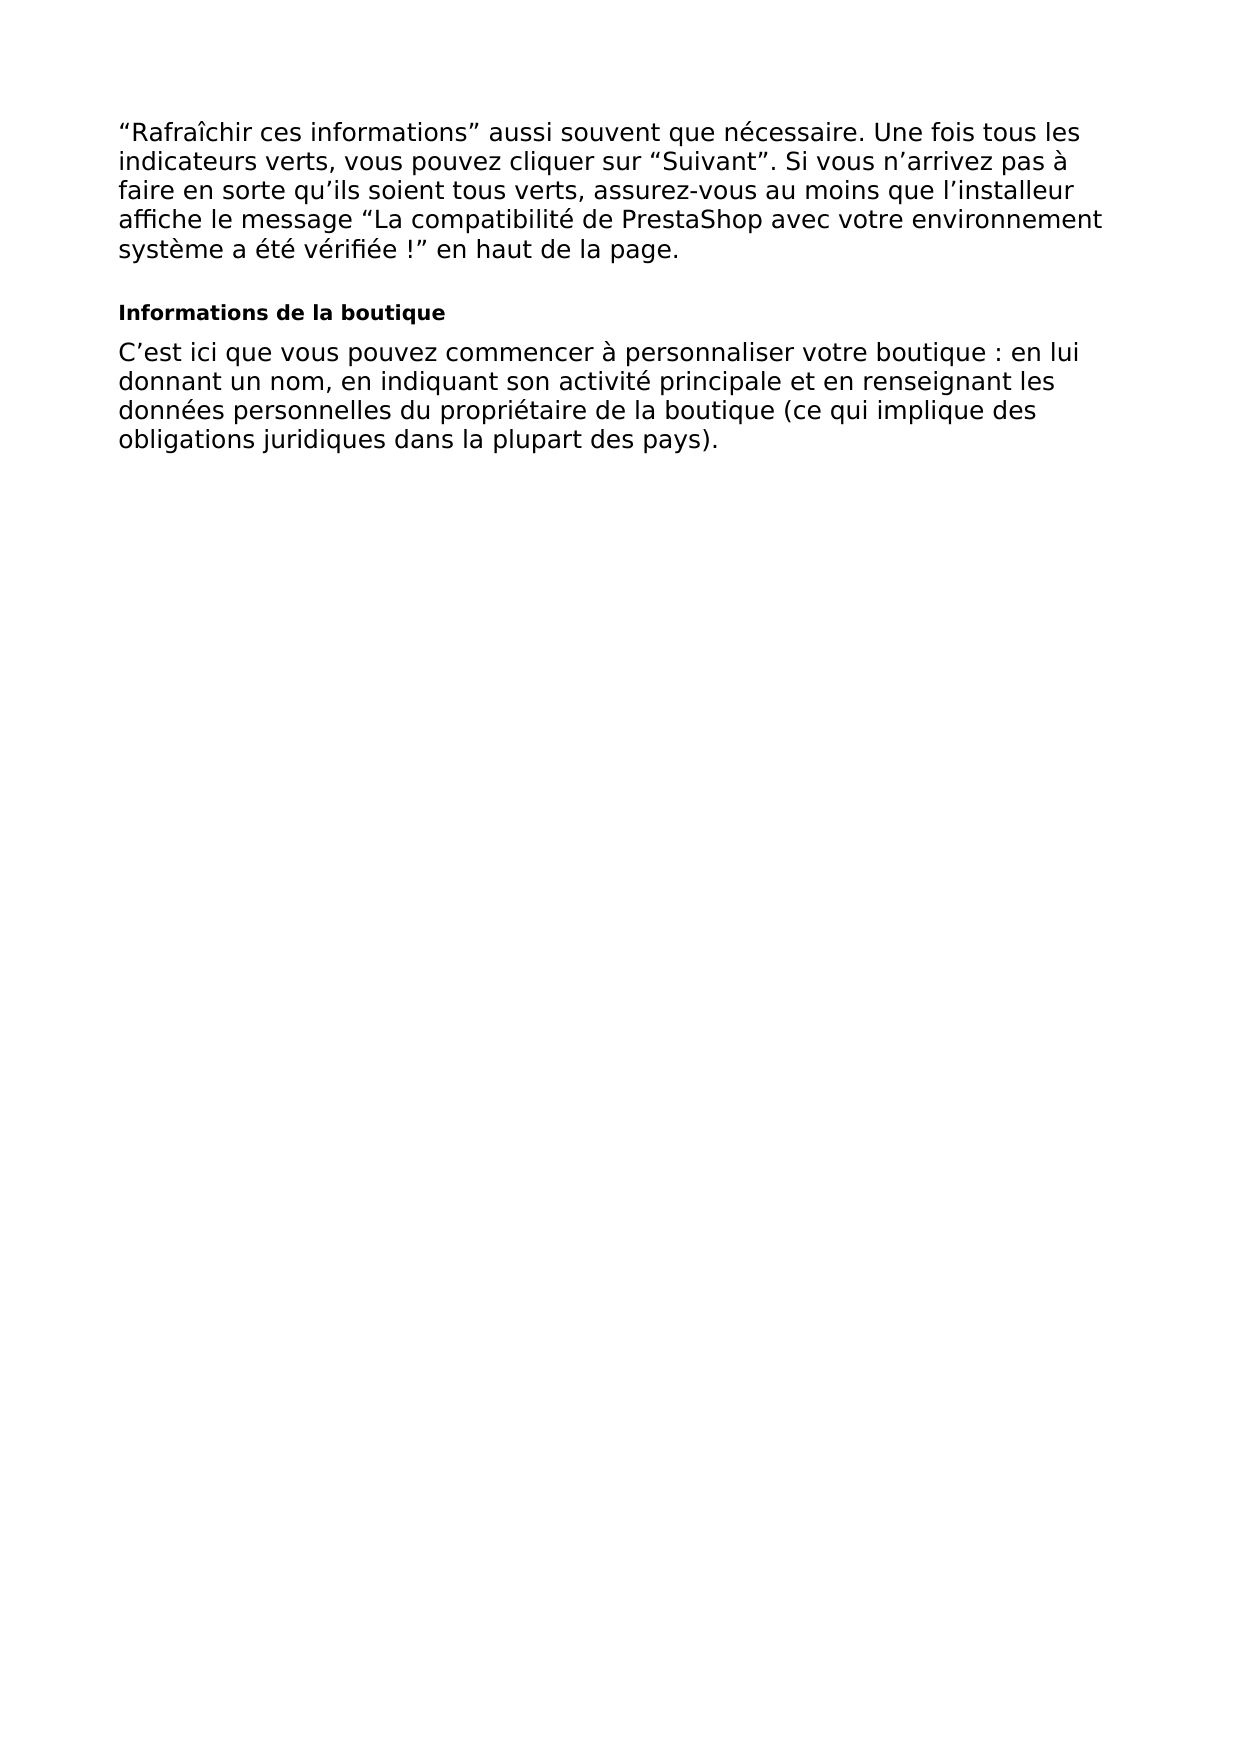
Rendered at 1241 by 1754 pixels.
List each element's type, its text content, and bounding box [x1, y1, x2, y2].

subtitle Informations de la boutique [118, 301, 1122, 326]
text “Rafraîchir ces informations” aussi souvent que nécessaire. Une fois tous les indicateurs verts, vous pouvez cliquer sur “Suivant”. Si vous n’arrivez pas à faire en sorte qu’ils soient tous verts, assurez-vous au moins que l’installeur affiche le message “La compatibilité de PrestaShop avec votre environnement système a été vérifiée !” en haut de la page. [118, 118, 1122, 264]
text C’est ici que vous pouvez commencer à personnaliser votre boutique : en lui donnant un nom, en indiquant son activité principale et en renseignant les données personnelles du propriétaire de la boutique (ce qui implique des obligations juridiques dans la plupart des pays). [118, 338, 1122, 455]
